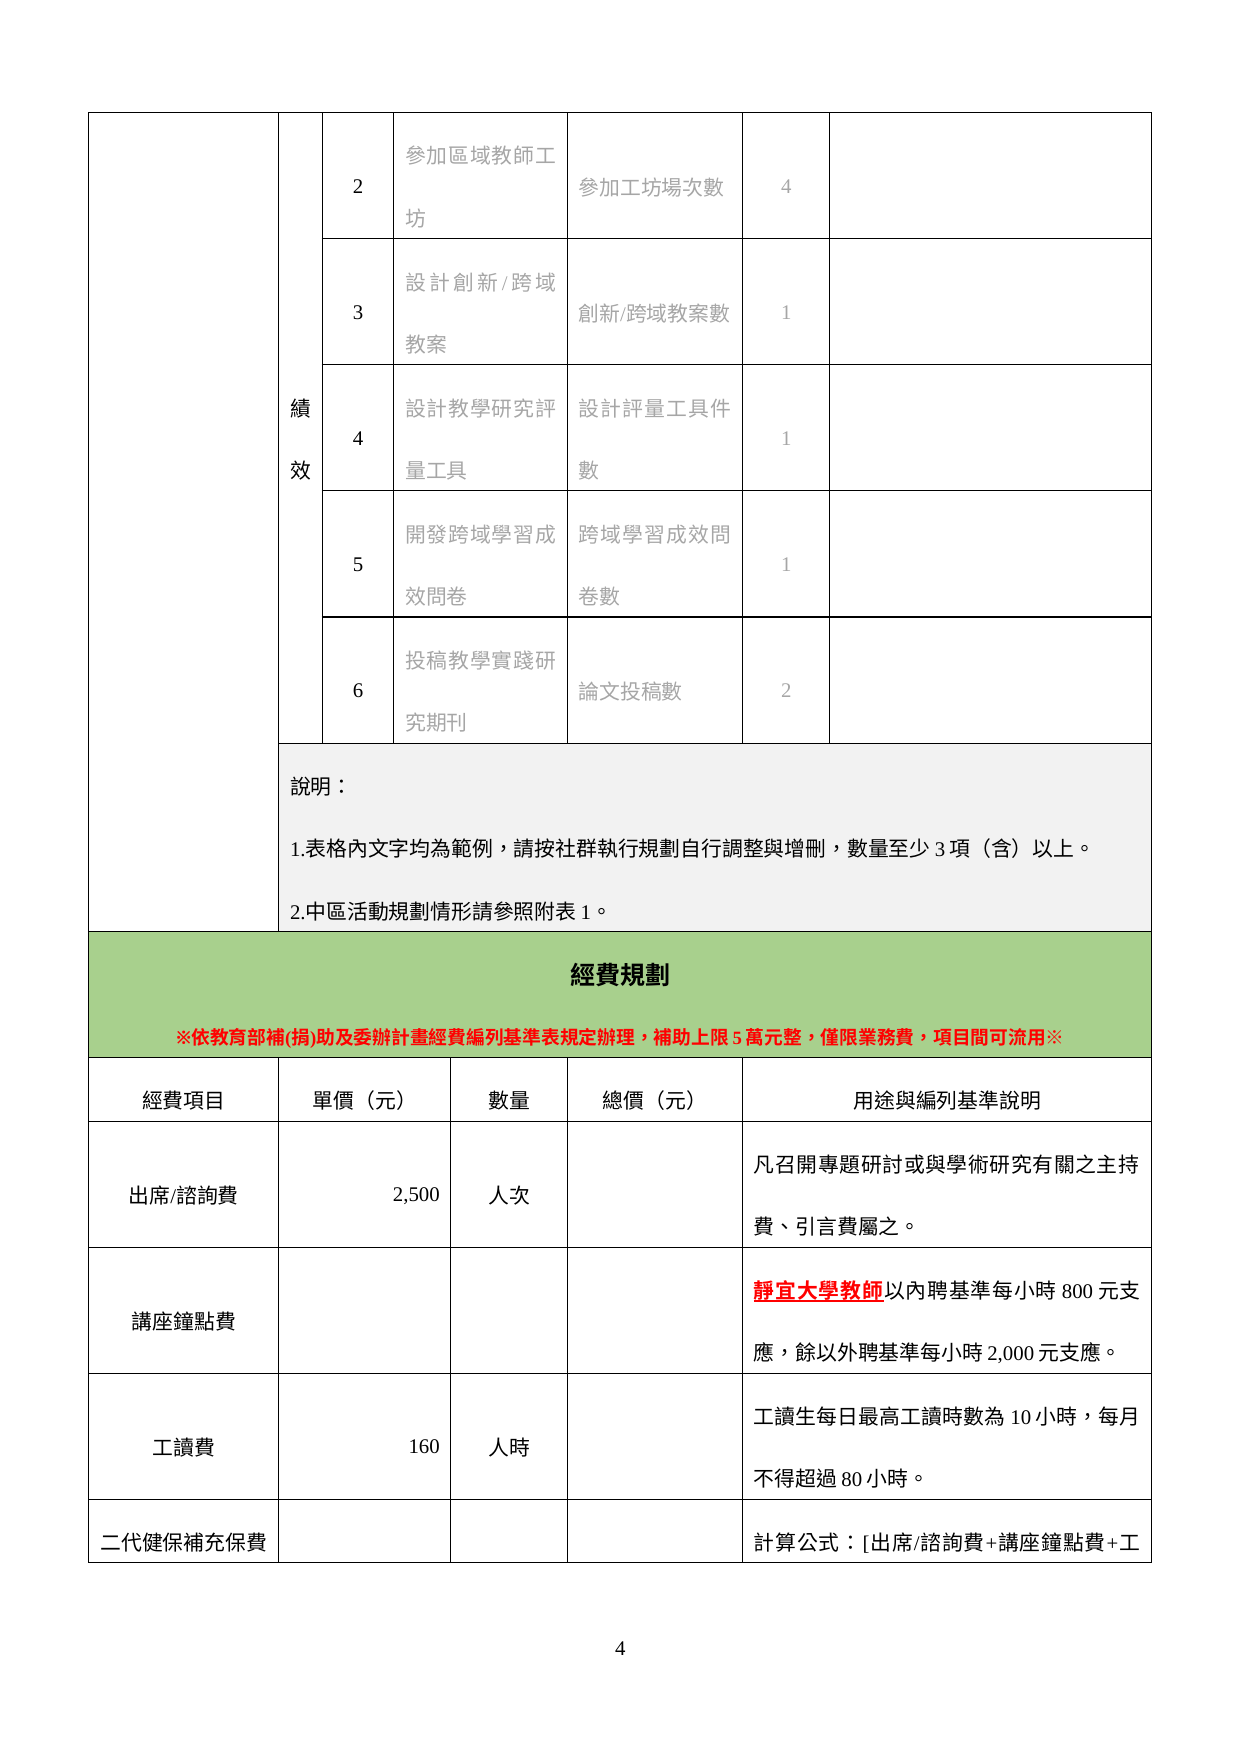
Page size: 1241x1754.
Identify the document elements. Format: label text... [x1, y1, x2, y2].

table_cell 開發跨域學習成效問卷 [394, 491, 567, 616]
table_cell 人時 [451, 1374, 567, 1499]
table_cell [279, 1500, 450, 1562]
table_cell 2 [743, 618, 829, 742]
table_cell 工讀費 [89, 1374, 278, 1499]
table_cell 參加工坊場次數 [568, 113, 742, 238]
table_cell 創新/跨域教案數 [568, 239, 742, 364]
table_cell [568, 1500, 742, 1562]
table_cell 計算公式：[出席/諮詢費+講座鐘點費+工 [743, 1500, 1151, 1562]
table_cell [568, 1374, 742, 1499]
table_cell 二代健保補充保費 [89, 1500, 278, 1562]
table_cell 160 [279, 1374, 450, 1499]
table_cell 論文投稿數 [568, 618, 742, 742]
table_cell 4 [743, 113, 829, 238]
table_cell [279, 1248, 450, 1373]
table_cell [568, 1248, 742, 1373]
table_cell [451, 1500, 567, 1562]
table_cell 經費項目 [89, 1058, 278, 1121]
table_cell [830, 239, 1151, 364]
table_cell [830, 365, 1151, 490]
table_cell [451, 1248, 567, 1373]
table_cell [568, 1122, 742, 1247]
table_cell 用途與編列基準說明 [743, 1058, 1151, 1121]
table_cell 績效 [279, 113, 322, 742]
table_cell 講座鐘點費 [89, 1248, 278, 1373]
table_cell 跨域學習成效問卷數 [568, 491, 742, 616]
table_cell 參加區域教師工坊 [394, 113, 567, 238]
table_cell [89, 113, 278, 931]
table_cell 說明： 1.表格內文字均為範例，請按社群執行規劃自行調整與增刪，數量至少3項（含）以上。 2.中區活動規劃情形請參照附表1。 [279, 744, 1151, 931]
table_cell 凡召開專題研討或與學術研究有關之主持費、引言費屬之。 [743, 1122, 1151, 1247]
table_cell 數量 [451, 1058, 567, 1121]
table_cell 4 [323, 365, 393, 490]
table_cell 3 [323, 239, 393, 364]
table_cell 人次 [451, 1122, 567, 1247]
table_cell 靜宜大學教師以內聘基準每小時800元支應，餘以外聘基準每小時2,000元支應。 [743, 1248, 1151, 1373]
table_cell 6 [323, 618, 393, 742]
table_cell 5 [323, 491, 393, 616]
table_cell 2 [323, 113, 393, 238]
table_cell 經費規劃 ※依教育部補(捐)助及委辦計畫經費編列基準表規定辦理，補助上限5萬元整，僅限業務費，項目間可流用※ [89, 932, 1151, 1057]
table_cell 設計評量工具件數 [568, 365, 742, 490]
table_cell [830, 491, 1151, 616]
table_cell 投稿教學實踐研究期刊 [394, 618, 567, 742]
table_cell 1 [743, 365, 829, 490]
table_cell [830, 113, 1151, 238]
table_cell 1 [743, 491, 829, 616]
table_cell 出席/諮詢費 [89, 1122, 278, 1247]
table_cell 單價（元） [279, 1058, 450, 1121]
table_cell 1 [743, 239, 829, 364]
table_cell 設計教學研究評量工具 [394, 365, 567, 490]
table_cell 總價（元） [568, 1058, 742, 1121]
table_cell [830, 618, 1151, 742]
table_cell 工讀生每日最高工讀時數為10小時，每月不得超過80小時。 [743, 1374, 1151, 1499]
table_cell 設計創新/跨域教案 [394, 239, 567, 364]
table_cell 2,500 [279, 1122, 450, 1247]
